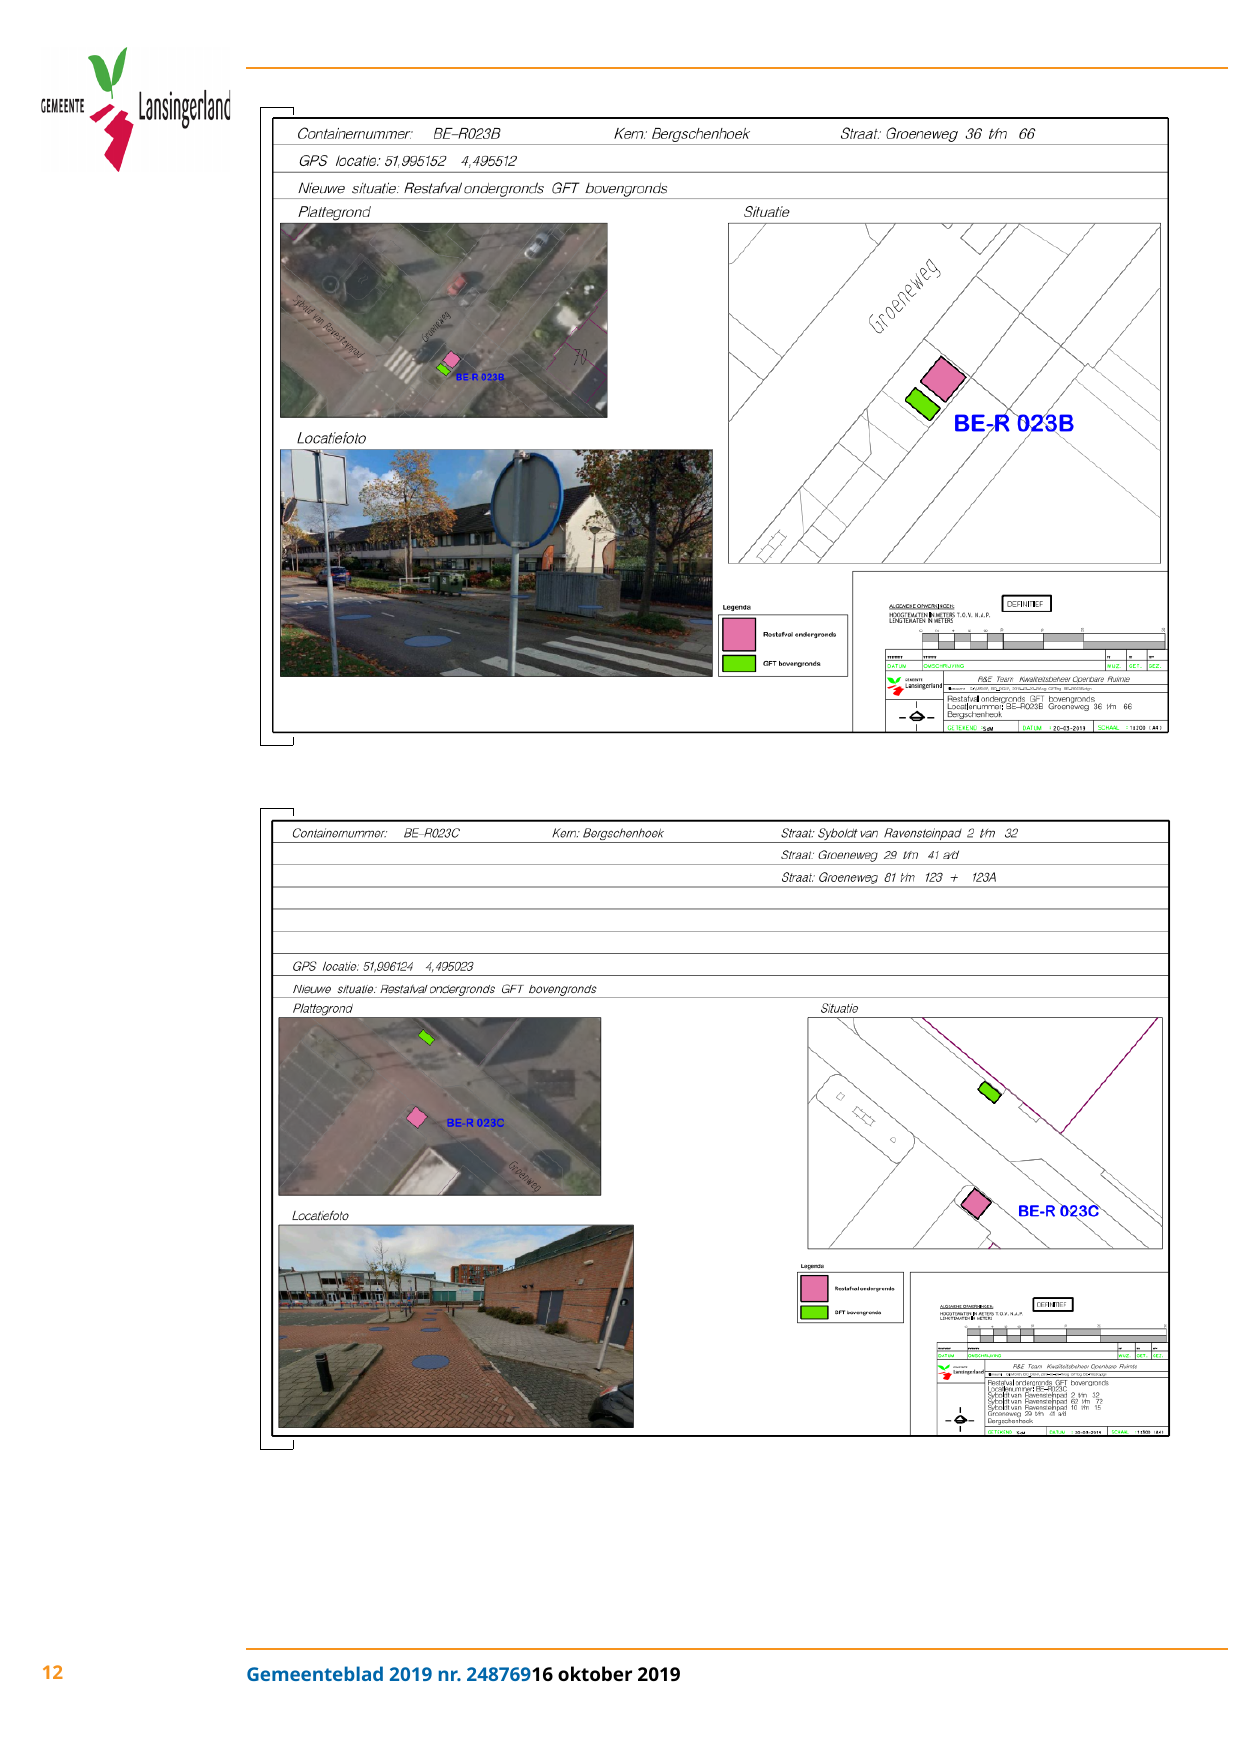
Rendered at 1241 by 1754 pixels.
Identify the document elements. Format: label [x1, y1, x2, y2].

picture [268, 816, 1173, 1440]
picture [268, 115, 1173, 737]
picture [41, 47, 231, 172]
